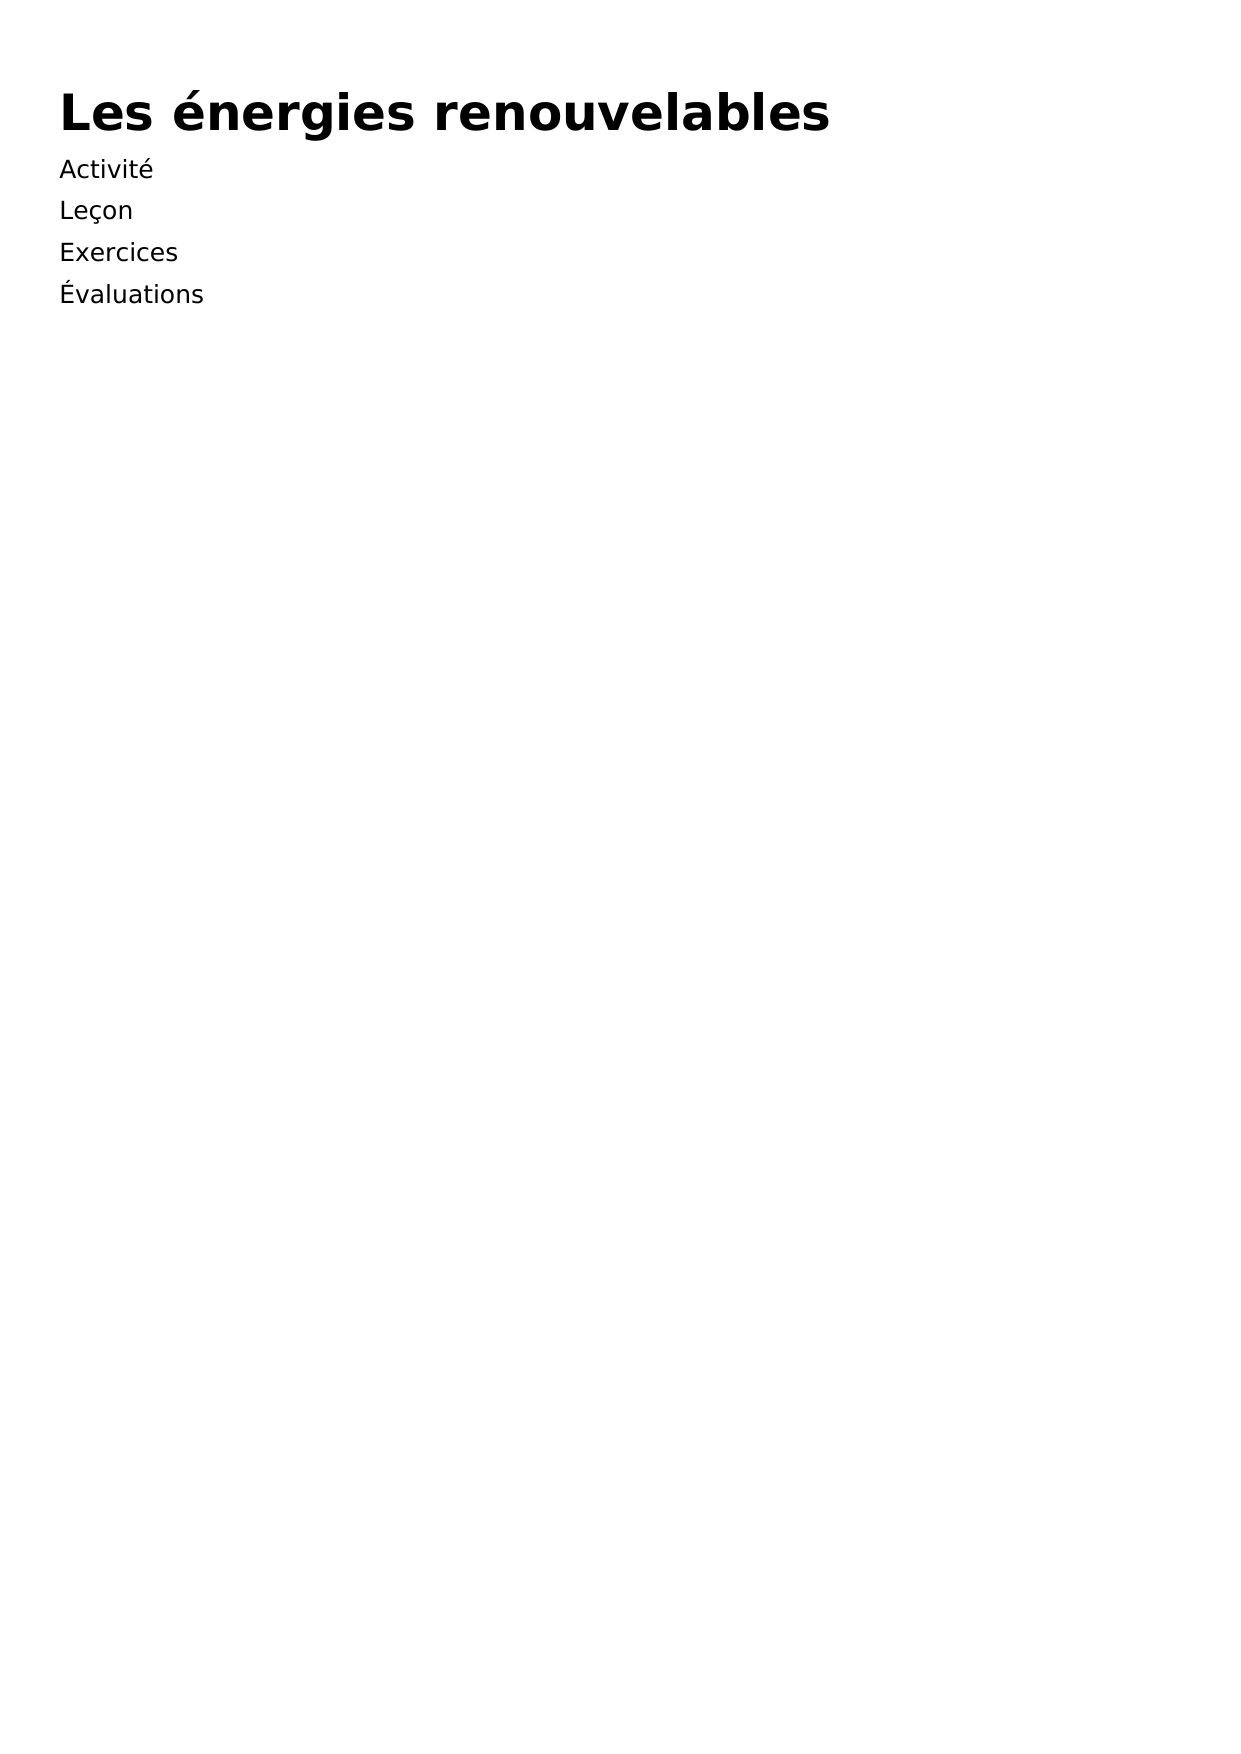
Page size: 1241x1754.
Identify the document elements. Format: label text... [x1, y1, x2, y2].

text Exercices [59, 238, 1181, 267]
text Activité [59, 155, 1181, 184]
subtitle Les énergies renouvelables [59, 84, 1181, 142]
text Évaluations [59, 280, 1181, 309]
text Leçon [59, 196, 1181, 226]
